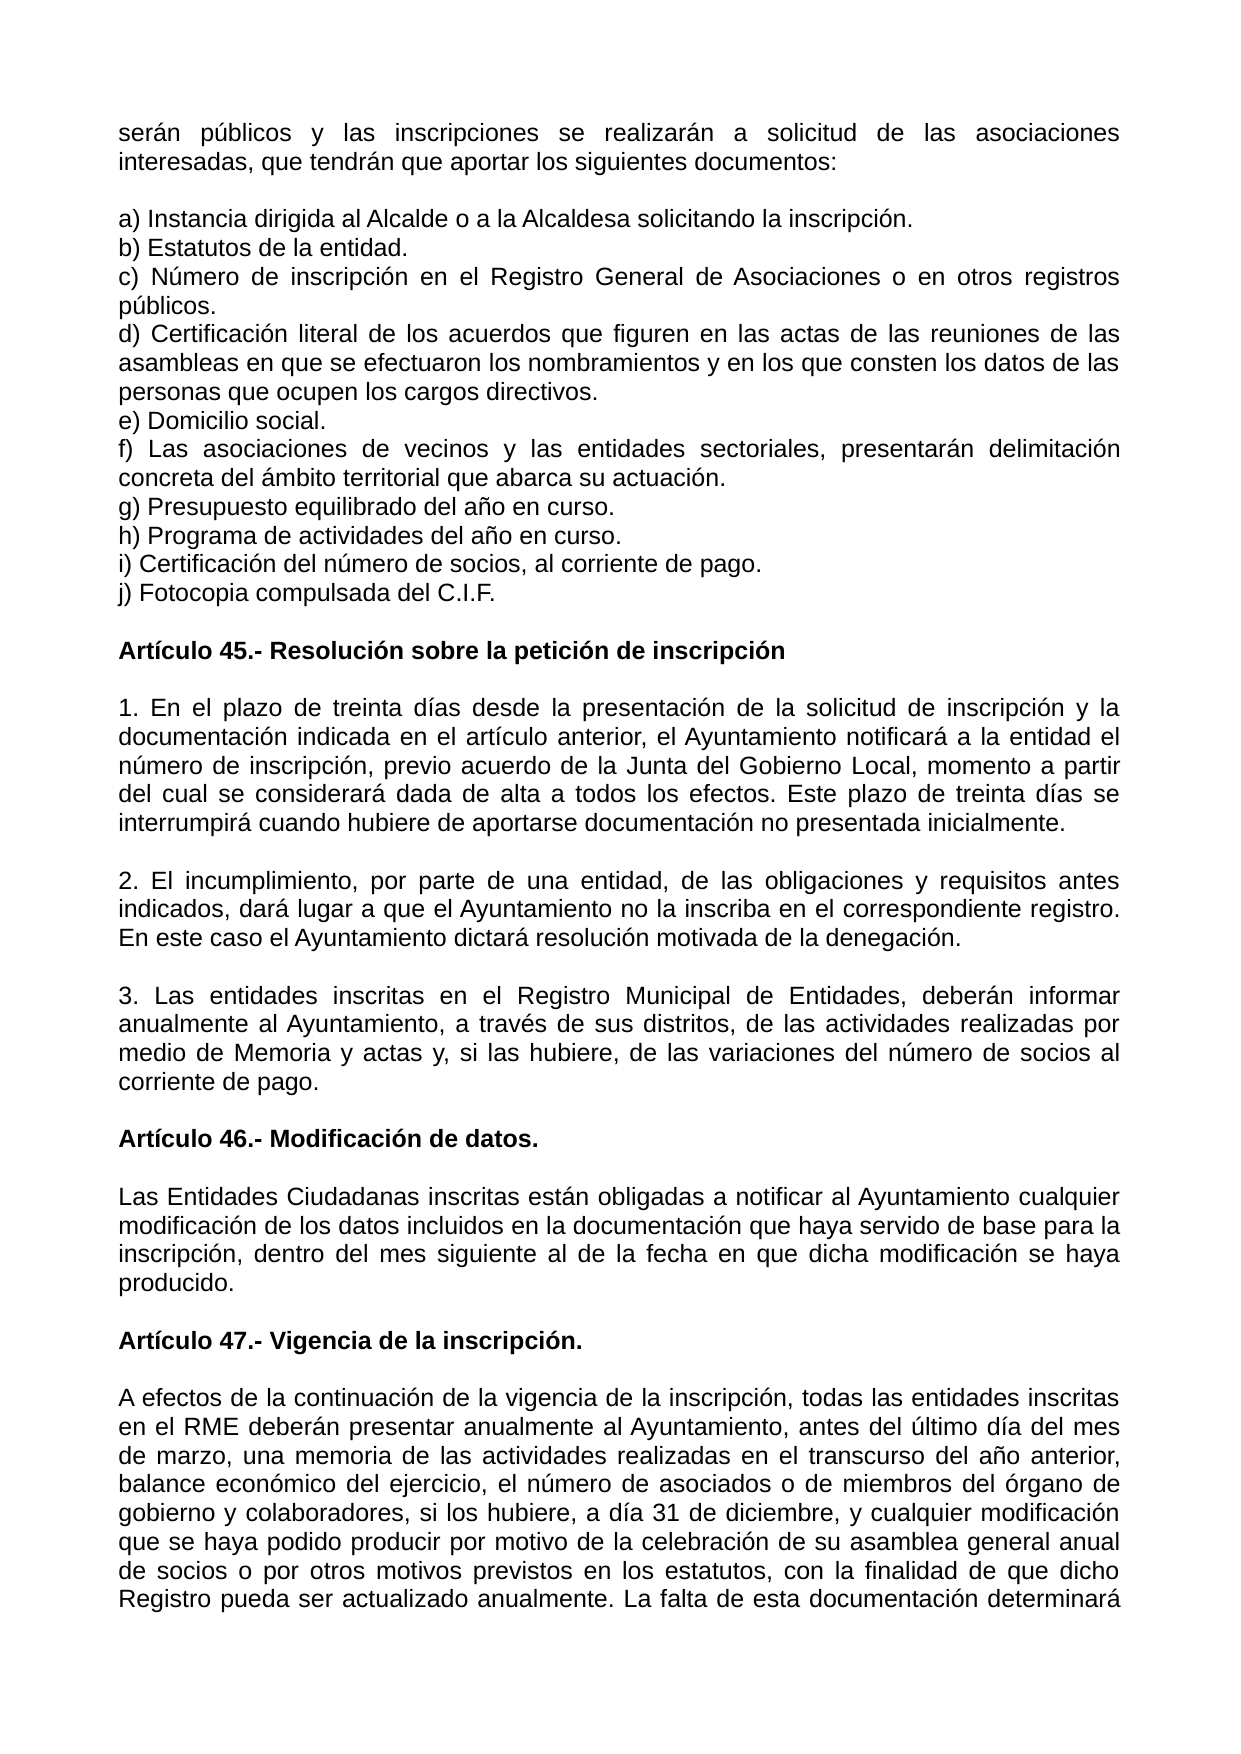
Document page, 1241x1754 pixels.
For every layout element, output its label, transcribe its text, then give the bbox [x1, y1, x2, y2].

text Artículo 45.- Resolución sobre la petición de inscripción [118, 636, 1122, 664]
text j) Fotocopia compulsada del C.I.F. [118, 578, 1122, 607]
text 2. El incumplimiento, por parte de una entidad, de las obligaciones y requisitos antes indicados, dará lugar a que el Ayuntamiento no la inscriba en el correspondiente registro. En este caso el Ayuntamiento dictará resolución motivada de la denegación. [118, 866, 1122, 952]
text serán públicos y las inscripciones se realizarán a solicitud de las asociaciones interesadas, que tendrán que aportar los siguientes documentos: [118, 118, 1122, 176]
text i) Certificación del número de socios, al corriente de pago. [118, 549, 1122, 578]
text g) Presupuesto equilibrado del año en curso. [118, 492, 1122, 521]
text Las Entidades Ciudadanas inscritas están obligadas a notificar al Ayuntamiento cualquier modificación de los datos incluidos en la documentación que haya servido de base para la inscripción, dentro del mes siguiente al de la fecha en que dicha modificación se haya producido. [118, 1182, 1122, 1297]
text 3. Las entidades inscritas en el Registro Municipal de Entidades, deberán informar anualmente al Ayuntamiento, a través de sus distritos, de las actividades realizadas por medio de Memoria y actas y, si las hubiere, de las variaciones del número de socios al corriente de pago. [118, 981, 1122, 1096]
text d) Certificación literal de los acuerdos que figuren en las actas de las reuniones de las asambleas en que se efectuaron los nombramientos y en los que consten los datos de las personas que ocupen los cargos directivos. [118, 319, 1122, 406]
text Artículo 47.- Vigencia de la inscripción. [118, 1326, 1122, 1354]
text b) Estatutos de la entidad. [118, 233, 1122, 262]
text e) Domicilio social. [118, 406, 1122, 434]
text 1. En el plazo de treinta días desde la presentación de la solicitud de inscripción y la documentación indicada en el artículo anterior, el Ayuntamiento notificará a la entidad el número de inscripción, previo acuerdo de la Junta del Gobierno Local, momento a partir del cual se considerará dada de alta a todos los efectos. Este plazo de treinta días se interrumpirá cuando hubiere de aportarse documentación no presentada inicialmente. [118, 693, 1122, 837]
text f) Las asociaciones de vecinos y las entidades sectoriales, presentarán delimitación concreta del ámbito territorial que abarca su actuación. [118, 434, 1122, 492]
text A efectos de la continuación de la vigencia de la inscripción, todas las entidades inscritas en el RME deberán presentar anualmente al Ayuntamiento, antes del último día del mes de marzo, una memoria de las actividades realizadas en el transcurso del año anterior, balance económico del ejercicio, el número de asociados o de miembros del órgano de gobierno y colaboradores, si los hubiere, a día 31 de diciembre, y cualquier modificación que se haya podido producir por motivo de la celebración de su asamblea general anual de socios o por otros motivos previstos en los estatutos, con la finalidad de que dicho Registro pueda ser actualizado anualmente. La falta de esta documentación determinará [118, 1383, 1122, 1613]
text Artículo 46.- Modificación de datos. [118, 1124, 1122, 1153]
text c) Número de inscripción en el Registro General de Asociaciones o en otros registros públicos. [118, 262, 1122, 319]
text a) Instancia dirigida al Alcalde o a la Alcaldesa solicitando la inscripción. [118, 204, 1122, 233]
text h) Programa de actividades del año en curso. [118, 521, 1122, 549]
